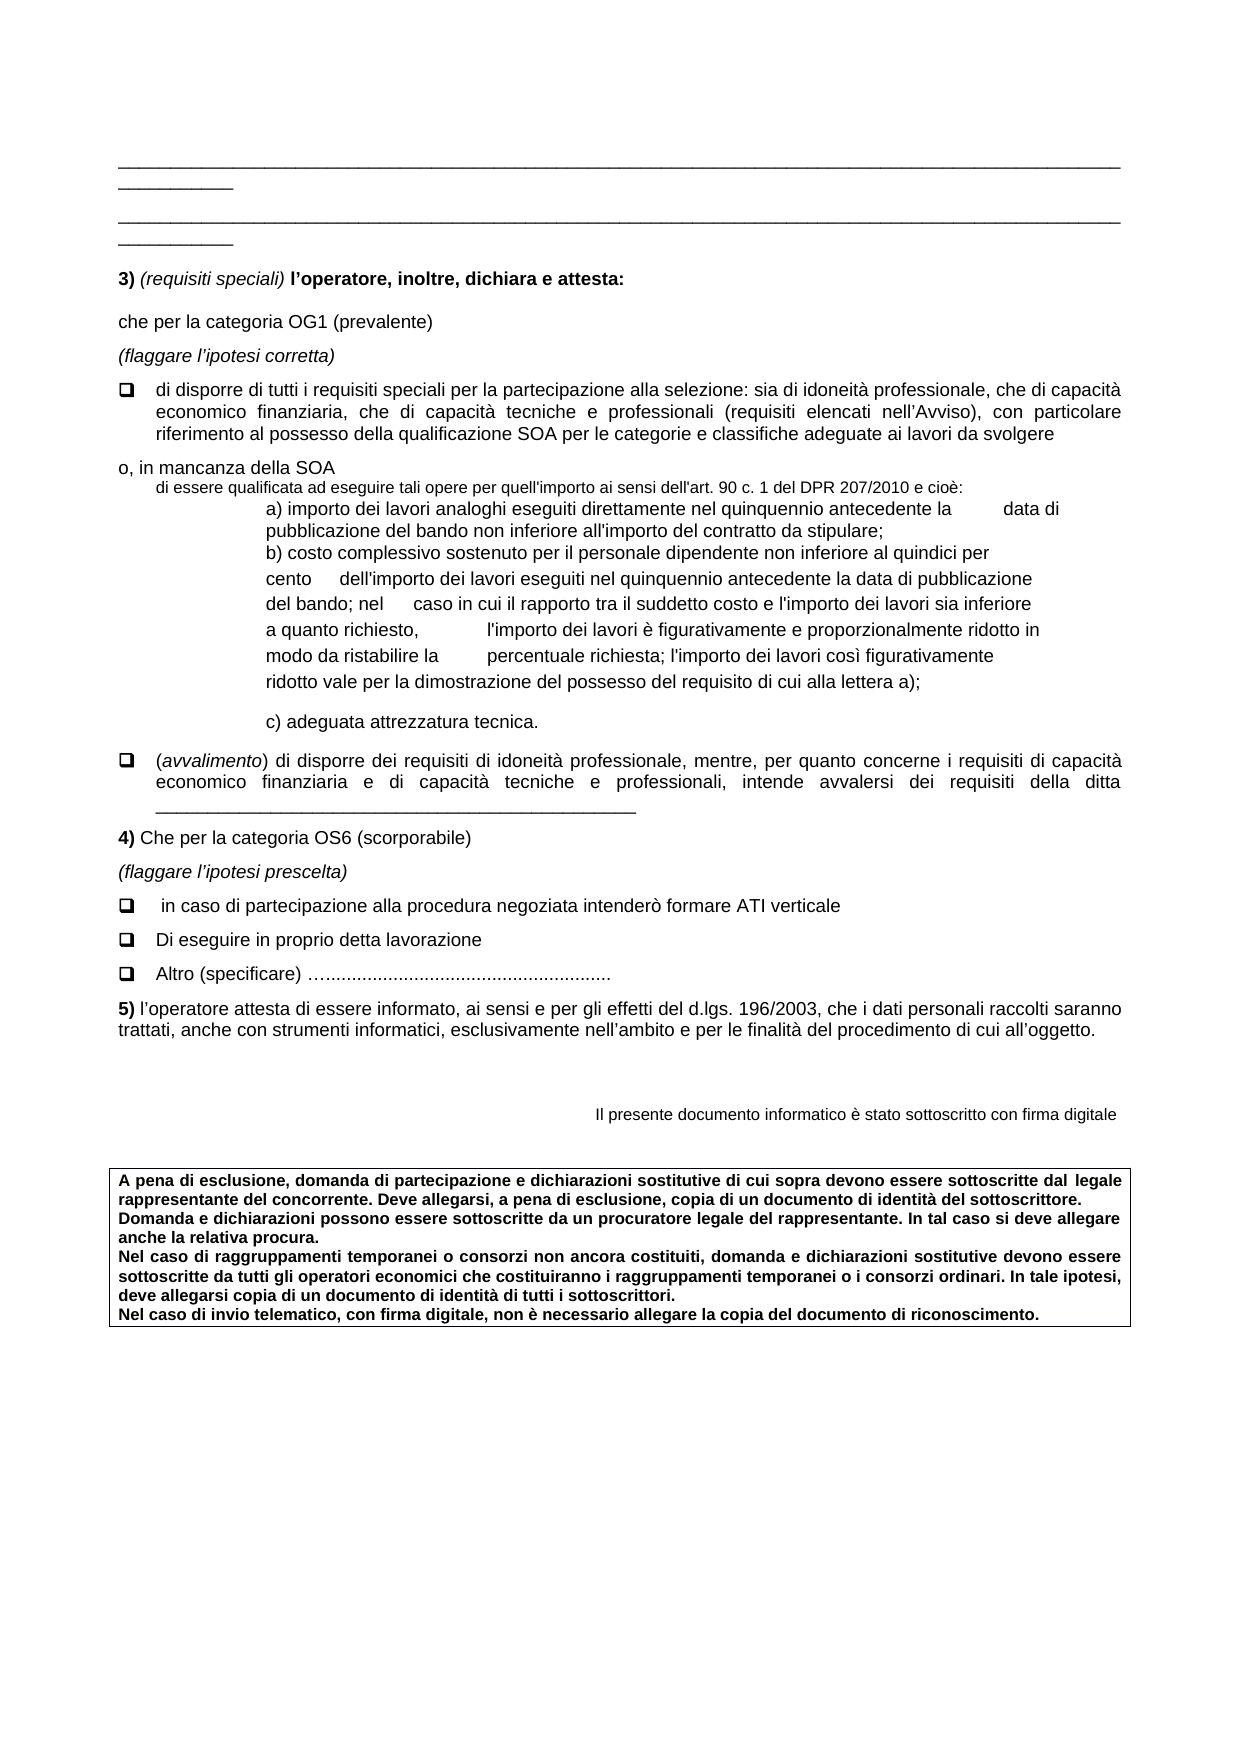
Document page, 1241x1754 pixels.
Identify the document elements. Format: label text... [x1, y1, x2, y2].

list o, in mancanza della SOA [118, 456, 1122, 478]
text 5) l’operatore attesta di essere informato, ai sensi e per gli effetti del d.lgs. 196/2003, che i dati personali raccolti saranno trattati, anche con strumenti informatici, esclusivamente nell’ambito e per le finalità del procedimento di cui all’oggetto. [118, 997, 1122, 1040]
list b) costo complessivo sostenuto per il personale dipendente non inferiore al quindici per cento dell'importo dei lavori eseguiti nel quinquennio antecedente la data di pubblicazione del bando; nel caso in cui il rapporto tra il suddetto costo e l'importo dei lavori sia inferiore a quanto richiesto, l'importo dei lavori è figurativamente e proporzionalmente ridotto in modo da ristabilire la percentuale richiesta; l'importo dei lavori così figurativamente ridotto vale per la dimostrazione del possesso del requisito di cui alla lettera a); [118, 541, 1122, 692]
text Nel caso di raggruppamenti temporanei o consorzi non ancora costituiti, domanda e dichiarazioni sostitutive devono essere sottoscritte da tutti gli operatori economici che costituiranno i raggruppamenti temporanei o i consorzi ordinari. In tale ipotesi, deve allegarsi copia di un documento di identità di tutti i sottoscrittori. [118, 1247, 1122, 1302]
list Altro (specificare) …....................................................... [118, 963, 1122, 985]
text 3) (requisiti speciali) l’operatore, inoltre, dichiara e attesta: [118, 268, 1122, 289]
list a) importo dei lavori analoghi eseguiti direttamente nel quinquennio antecedente la data di pubblicazione del bando non inferiore all'importo del contratto da stipulare; [118, 497, 1122, 541]
list (avvalimento) di disporre dei requisiti di idoneità professionale, mentre, per quanto concerne i requisiti di capacità economico finanziaria e di capacità tecniche e professionali, intende avvalersi dei requisiti della ditta ______________________________________________ [118, 749, 1122, 814]
text Nel caso di invio telematico, con firma digitale, non è necessario allegare la copia del documento di riconoscimento. [110, 1302, 1130, 1326]
text 4) Che per la categoria OS6 (scorporabile) [118, 827, 1122, 848]
list in caso di partecipazione alla procedura negoziata intenderò formare ATI verticale [118, 895, 1122, 916]
text (flaggare l’ipotesi prescelta) [118, 861, 1122, 882]
text ___________________________________________________________________________________________________________ [118, 203, 1122, 246]
text che per la categoria OG1 (prevalente) [118, 311, 1122, 333]
text Il presente documento informatico è stato sottoscritto con firma digitale [591, 1105, 1122, 1124]
text A pena di esclusione, domanda di partecipazione e dichiarazioni sostitutive di cui sopra devono essere sottoscritte dal legale rappresentante del concorrente. Deve allegarsi, a pena di esclusione, copia di un documento di identità del sottoscrittore. [110, 1169, 1130, 1209]
list di essere qualificata ad eseguire tali opere per quell'importo ai sensi dell'art. 90 c. 1 del DPR 207/2010 e cioè: [118, 478, 1122, 497]
list Di eseguire in proprio detta lavorazione [118, 929, 1122, 951]
text (flaggare l’ipotesi corretta) [118, 345, 1122, 367]
text ___________________________________________________________________________________________________________ [118, 148, 1122, 191]
list c) adeguata attrezzatura tecnica. [118, 711, 1122, 733]
list di disporre di tutti i requisiti speciali per la partecipazione alla selezione: sia di idoneità professionale, che di capacità economico finanziaria, che di capacità tecniche e professionali (requisiti elencati nell’Avviso), con particolare riferimento al possesso della qualificazione SOA per le categorie e classifiche adeguate ai lavori da svolgere [118, 379, 1122, 444]
text Domanda e dichiarazioni possono essere sottoscritte da un procuratore legale del rappresentante. In tal caso si deve allegare anche la relativa procura. [118, 1209, 1122, 1247]
